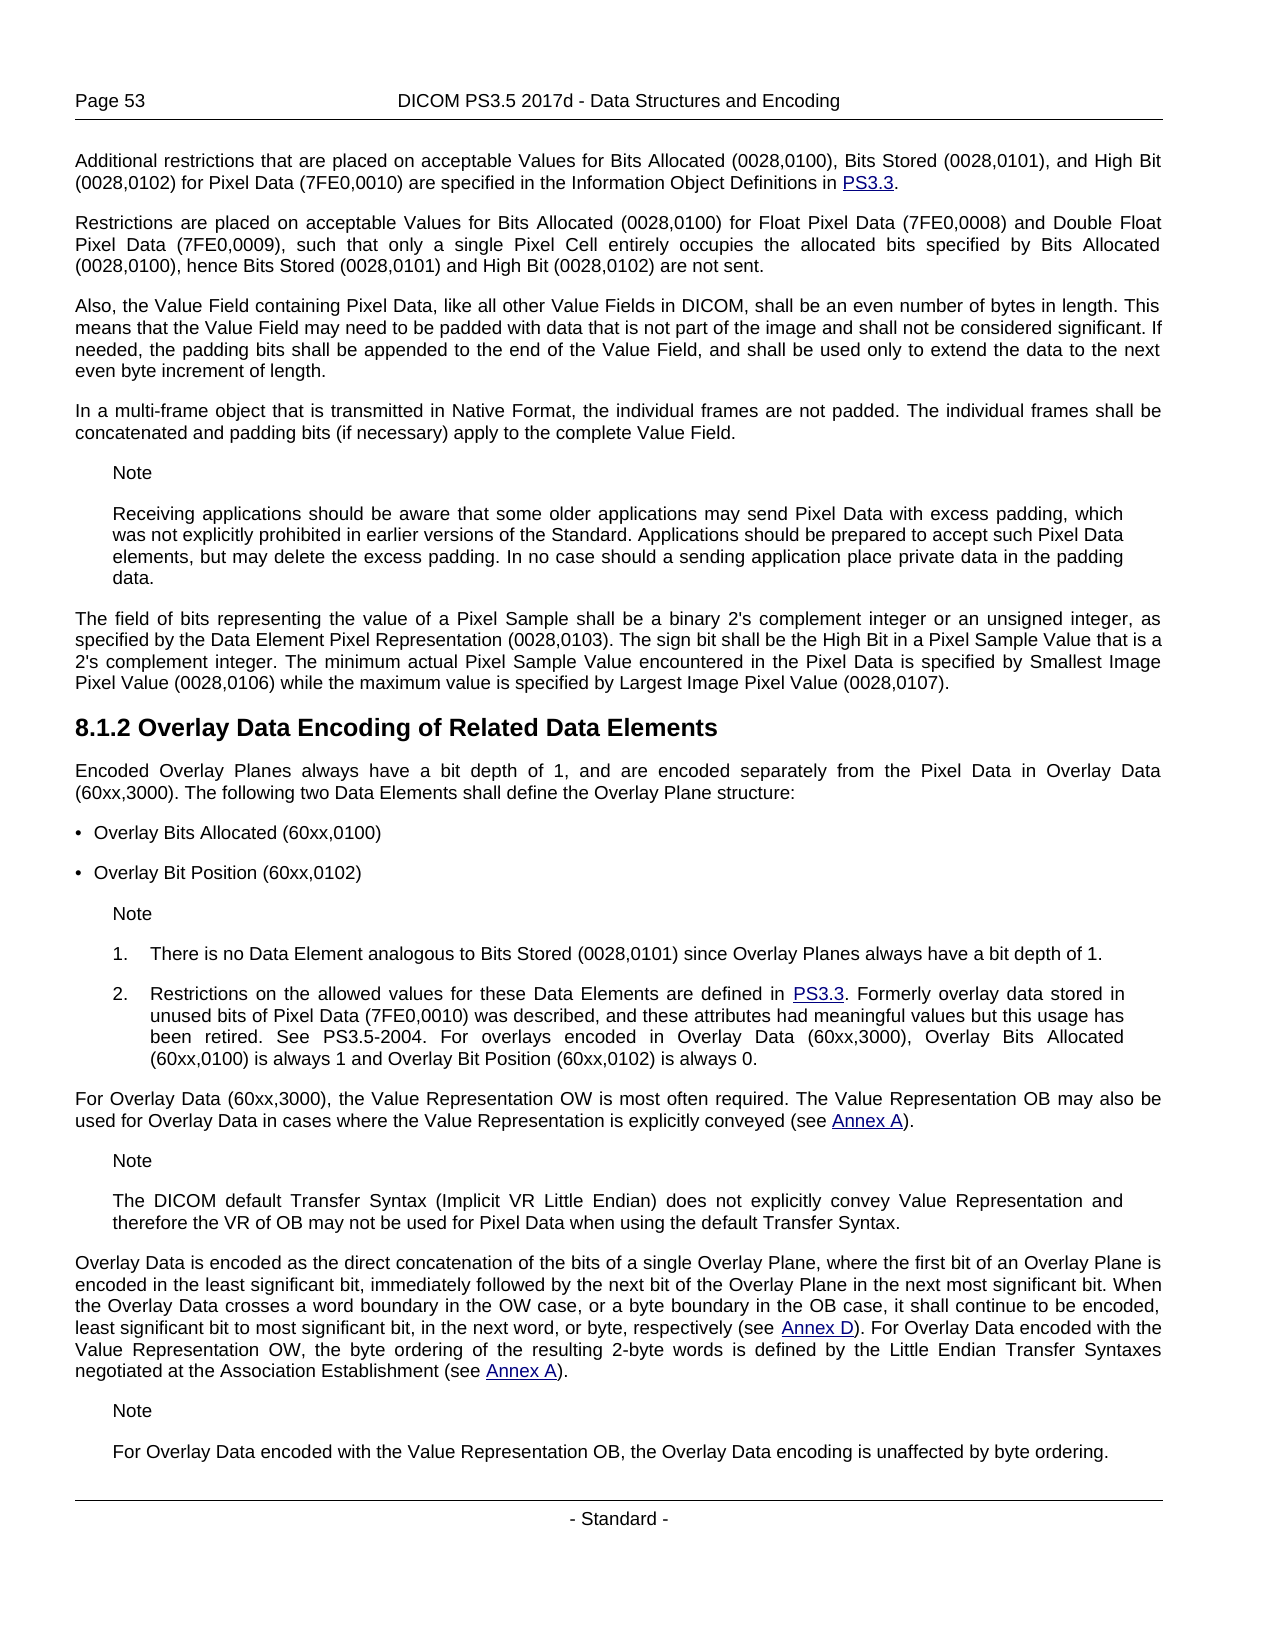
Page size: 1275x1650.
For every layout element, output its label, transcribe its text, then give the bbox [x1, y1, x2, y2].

text Encoded Overlay Planes always have a bit depth of 1, and are encoded separately from the Pixel Data in Overlay Data (60xx,3000). The following two Data Elements shall define the Overlay Plane structure: [75, 760, 1162, 803]
list Overlay Bits Allocated (60xx,0100) [75, 822, 1162, 843]
text Note [112, 462, 1125, 484]
list There is no Data Element analogous to Bits Stored (0028,0101) since Overlay Planes always have a bit depth of 1. [112, 943, 1125, 964]
text For Overlay Data (60xx,3000), the Value Representation OW is most often required. The Value Representation OB may also be used for Overlay Data in cases where the Value Representation is explicitly conveyed (see Annex A). [75, 1088, 1162, 1131]
list Overlay Bit Position (60xx,0102) [75, 862, 1162, 884]
list Restrictions on the allowed values for these Data Elements are defined in PS3.3. Formerly overlay data stored in unused bits of Pixel Data (7FE0,0010) was described, and these attributes had meaningful values but this usage has been retired. See PS3.5-2004. For overlays encoded in Overlay Data (60xx,3000), Overlay Bits Allocated (60xx,0100) is always 1 and Overlay Bit Position (60xx,0102) is always 0. [112, 983, 1125, 1069]
text Receiving applications should be aware that some older applications may send Pixel Data with excess padding, which was not explicitly prohibited in earlier versions of the Standard. Applications should be prepared to accept such Pixel Data elements, but may delete the excess padding. In no case should a sending application place private data in the padding data. [112, 502, 1125, 589]
text Overlay Data is encoded as the direct concatenation of the bits of a single Overlay Plane, where the first bit of an Overlay Plane is encoded in the least significant bit, immediately followed by the next bit of the Overlay Plane in the next most significant bit. When the Overlay Data crosses a word boundary in the OW case, or a byte boundary in the OB case, it shall continue to be encoded, least significant bit to most significant bit, in the next word, or byte, respectively (see Annex D). For Overlay Data encoded with the Value Representation OW, the byte ordering of the resulting 2-byte words is defined by the Little Endian Transfer Syntaxes negotiated at the Association Establishment (see Annex A). [75, 1252, 1162, 1382]
text Note [112, 1400, 1125, 1422]
text In a multi-frame object that is transmitted in Native Format, the individual frames are not padded. The individual frames shall be concatenated and padding bits (if necessary) apply to the complete Value Field. [75, 400, 1162, 443]
text The field of bits representing the value of a Pixel Sample shall be a binary 2's complement integer or an unsigned integer, as specified by the Data Element Pixel Representation (0028,0103). The sign bit shall be the High Bit in a Pixel Sample Value that is a 2's complement integer. The minimum actual Pixel Sample Value encountered in the Pixel Data is specified by Smallest Image Pixel Value (0028,0106) while the maximum value is specified by Largest Image Pixel Value (0028,0107). [75, 607, 1162, 694]
text Note [112, 902, 1125, 924]
text For Overlay Data encoded with the Value Representation OB, the Overlay Data encoding is unaffected by byte ordering. [112, 1441, 1125, 1462]
text The DICOM default Transfer Syntax (Implicit VR Little Endian) does not explicitly convey Value Representation and therefore the VR of OB may not be used for Pixel Data when using the default Transfer Syntax. [112, 1190, 1125, 1233]
text 8.1.2 Overlay Data Encoding of Related Data Elements [75, 712, 1162, 741]
text Also, the Value Field containing Pixel Data, like all other Value Fields in DICOM, shall be an even number of bytes in length. This means that the Value Field may need to be padded with data that is not part of the image and shall not be considered significant. If needed, the padding bits shall be appended to the end of the Value Field, and shall be used only to extend the data to the next even byte increment of length. [75, 295, 1162, 382]
text Note [112, 1150, 1125, 1172]
text Additional restrictions that are placed on acceptable Values for Bits Allocated (0028,0100), Bits Stored (0028,0101), and High Bit (0028,0102) for Pixel Data (7FE0,0010) are specified in the Information Object Definitions in PS3.3. [75, 150, 1162, 193]
text Restrictions are placed on acceptable Values for Bits Allocated (0028,0100) for Float Pixel Data (7FE0,0008) and Double Float Pixel Data (7FE0,0009), such that only a single Pixel Cell entirely occupies the allocated bits specified by Bits Allocated (0028,0100), hence Bits Stored (0028,0101) and High Bit (0028,0102) are not sent. [75, 212, 1162, 277]
